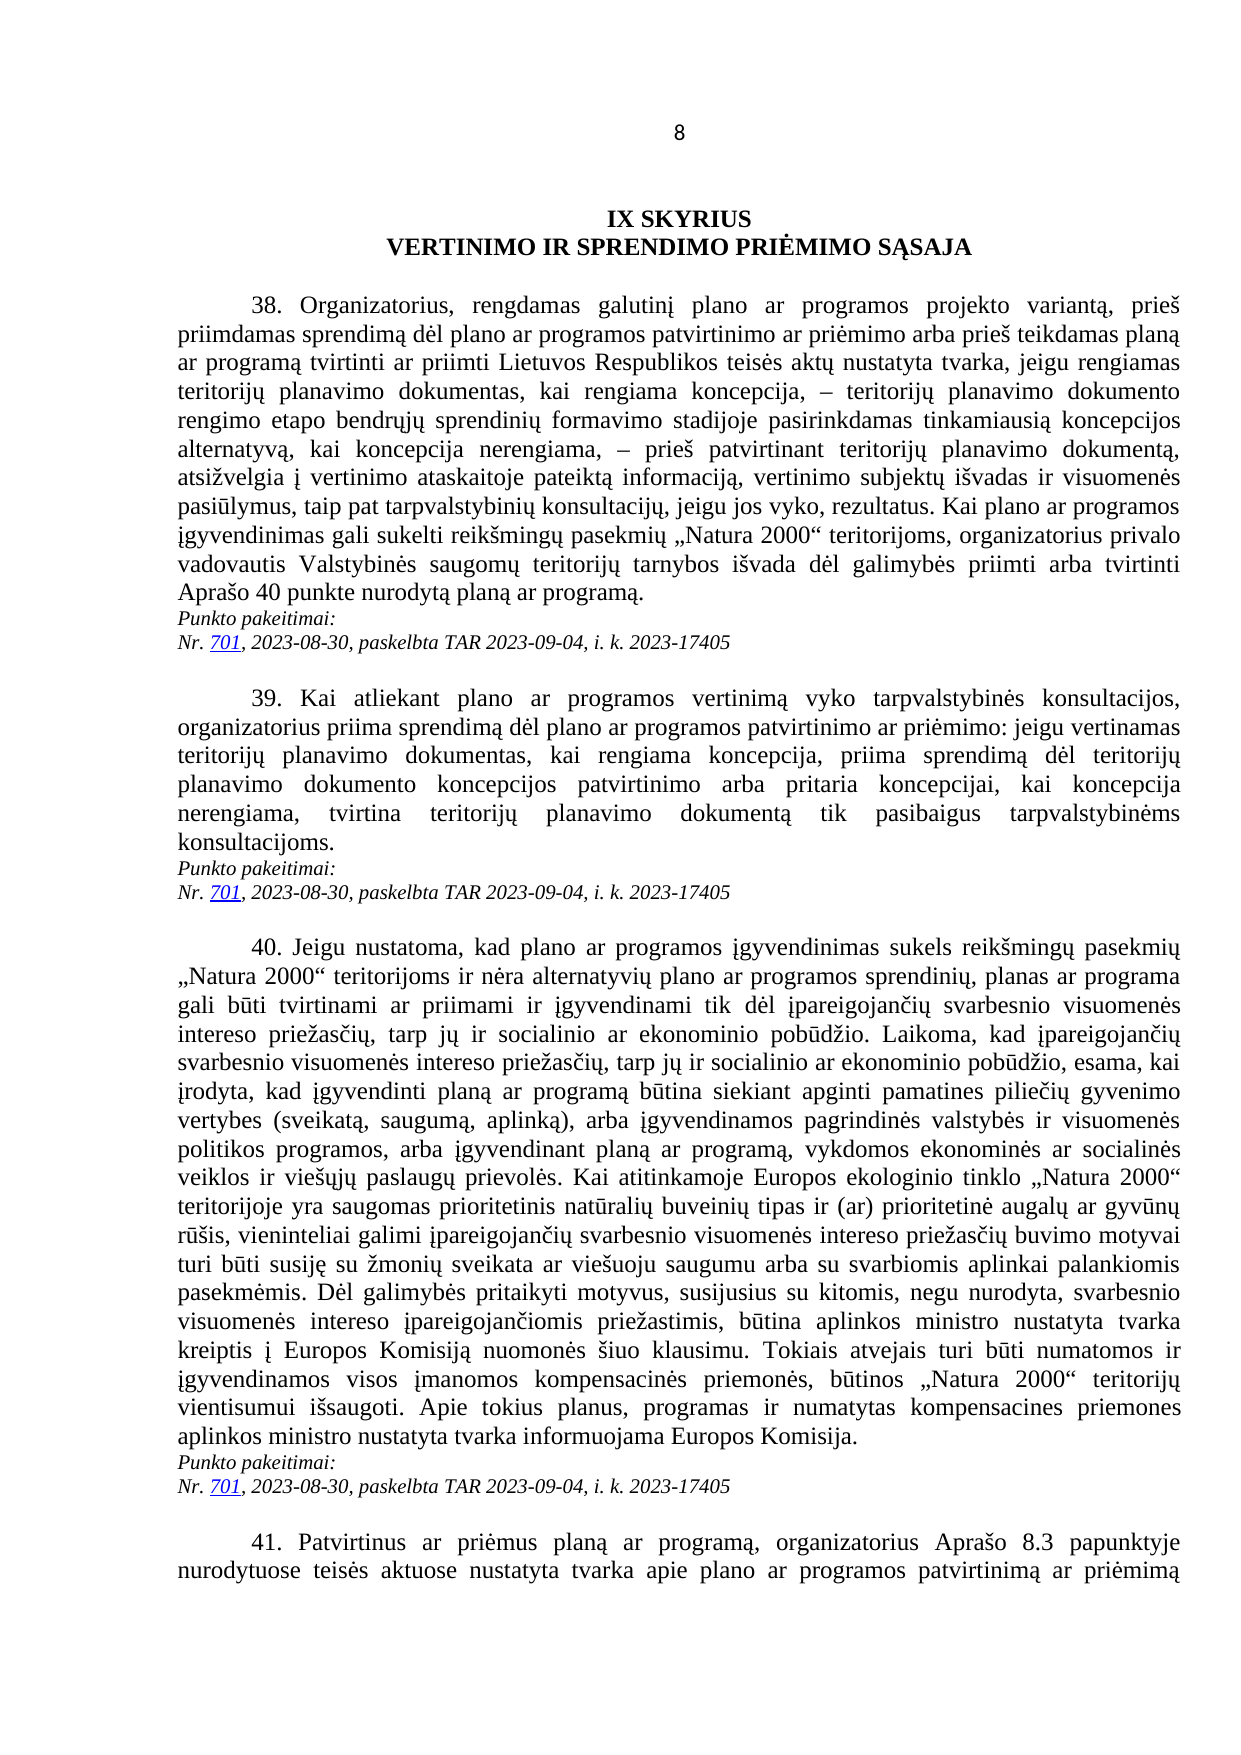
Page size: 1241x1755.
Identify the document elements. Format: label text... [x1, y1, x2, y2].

text IX SKYRIUS [177, 204, 1181, 232]
text Punkto pakeitimai: [177, 1450, 1181, 1474]
text 41. Patvirtinus ar priėmus planą ar programą, organizatorius Aprašo 8.3 papunktyje nurodytuose teisės aktuose nustatyta tvarka apie plano ar programos patvirtinimą ar priėmimą [177, 1527, 1181, 1584]
text 40. Jeigu nustatoma, kad plano ar programos įgyvendinimas sukels reikšmingų pasekmių „Natura 2000“ teritorijoms ir nėra alternatyvių plano ar programos sprendinių, planas ar programa gali būti tvirtinami ar priimami ir įgyvendinami tik dėl įpareigojančių svarbesnio visuomenės intereso priežasčių, tarp jų ir socialinio ar ekonominio pobūdžio. Laikoma, kad įpareigojančių svarbesnio visuomenės intereso priežasčių, tarp jų ir socialinio ar ekonominio pobūdžio, esama, kai įrodyta, kad įgyvendinti planą ar programą būtina siekiant apginti pamatines piliečių gyvenimo vertybes (sveikatą, saugumą, aplinką), arba įgyvendinamos pagrindinės valstybės ir visuomenės politikos programos, arba įgyvendinant planą ar programą, vykdomos ekonominės ar socialinės veiklos ir viešųjų paslaugų prievolės. Kai atitinkamoje Europos ekologinio tinklo „Natura 2000“ teritorijoje yra saugomas prioritetinis natūralių buveinių tipas ir (ar) prioritetinė augalų ar gyvūnų rūšis, vieninteliai galimi įpareigojančių svarbesnio visuomenės intereso priežasčių buvimo motyvai turi būti susiję su žmonių sveikata ar viešuoju saugumu arba su svarbiomis aplinkai palankiomis pasekmėmis. Dėl galimybės pritaikyti motyvus, susijusius su kitomis, negu nurodyta, svarbesnio visuomenės intereso įpareigojančiomis priežastimis, būtina aplinkos ministro nustatyta tvarka kreiptis į Europos Komisiją nuomonės šiuo klausimu. Tokiais atvejais turi būti numatomos ir įgyvendinamos visos įmanomos kompensacinės priemonės, būtinos „Natura 2000“ teritorijų vientisumui išsaugoti. Apie tokius planus, programas ir numatytas kompensacines priemones aplinkos ministro nustatyta tvarka informuojama Europos Komisija. [177, 932, 1181, 1450]
text VERTINIMO IR SPRENDIMO PRIĖMIMO SĄSAJA [177, 232, 1181, 261]
text Nr. 701, 2023-08-30, paskelbta TAR 2023-09-04, i. k. 2023-17405 [177, 1474, 1181, 1498]
text 39. Kai atliekant plano ar programos vertinimą vyko tarpvalstybinės konsultacijos, organizatorius priima sprendimą dėl plano ar programos patvirtinimo ar priėmimo: jeigu vertinamas teritorijų planavimo dokumentas, kai rengiama koncepcija, priima sprendimą dėl teritorijų planavimo dokumento koncepcijos patvirtinimo arba pritaria koncepcijai, kai koncepcija nerengiama, tvirtina teritorijų planavimo dokumentą tik pasibaigus tarpvalstybinėms konsultacijoms. [177, 683, 1181, 856]
text Nr. 701, 2023-08-30, paskelbta TAR 2023-09-04, i. k. 2023-17405 [177, 630, 1181, 654]
text Punkto pakeitimai: [177, 856, 1181, 879]
text Nr. 701, 2023-08-30, paskelbta TAR 2023-09-04, i. k. 2023-17405 [177, 879, 1181, 904]
text 38. Organizatorius, rengdamas galutinį plano ar programos projekto variantą, prieš priimdamas sprendimą dėl plano ar programos patvirtinimo ar priėmimo arba prieš teikdamas planą ar programą tvirtinti ar priimti Lietuvos Respublikos teisės aktų nustatyta tvarka, jeigu rengiamas teritorijų planavimo dokumentas, kai rengiama koncepcija, – teritorijų planavimo dokumento rengimo etapo bendrųjų sprendinių formavimo stadijoje pasirinkdamas tinkamiausią koncepcijos alternatyvą, kai koncepcija nerengiama, – prieš patvirtinant teritorijų planavimo dokumentą, atsižvelgia į vertinimo ataskaitoje pateiktą informaciją, vertinimo subjektų išvadas ir visuomenės pasiūlymus, taip pat tarpvalstybinių konsultacijų, jeigu jos vyko, rezultatus. Kai plano ar programos įgyvendinimas gali sukelti reikšmingų pasekmių „Natura 2000“ teritorijoms, organizatorius privalo vadovautis Valstybinės saugomų teritorijų tarnybos išvada dėl galimybės priimti arba tvirtinti Aprašo 40 punkte nurodytą planą ar programą. [177, 290, 1181, 606]
text Punkto pakeitimai: [177, 606, 1181, 630]
